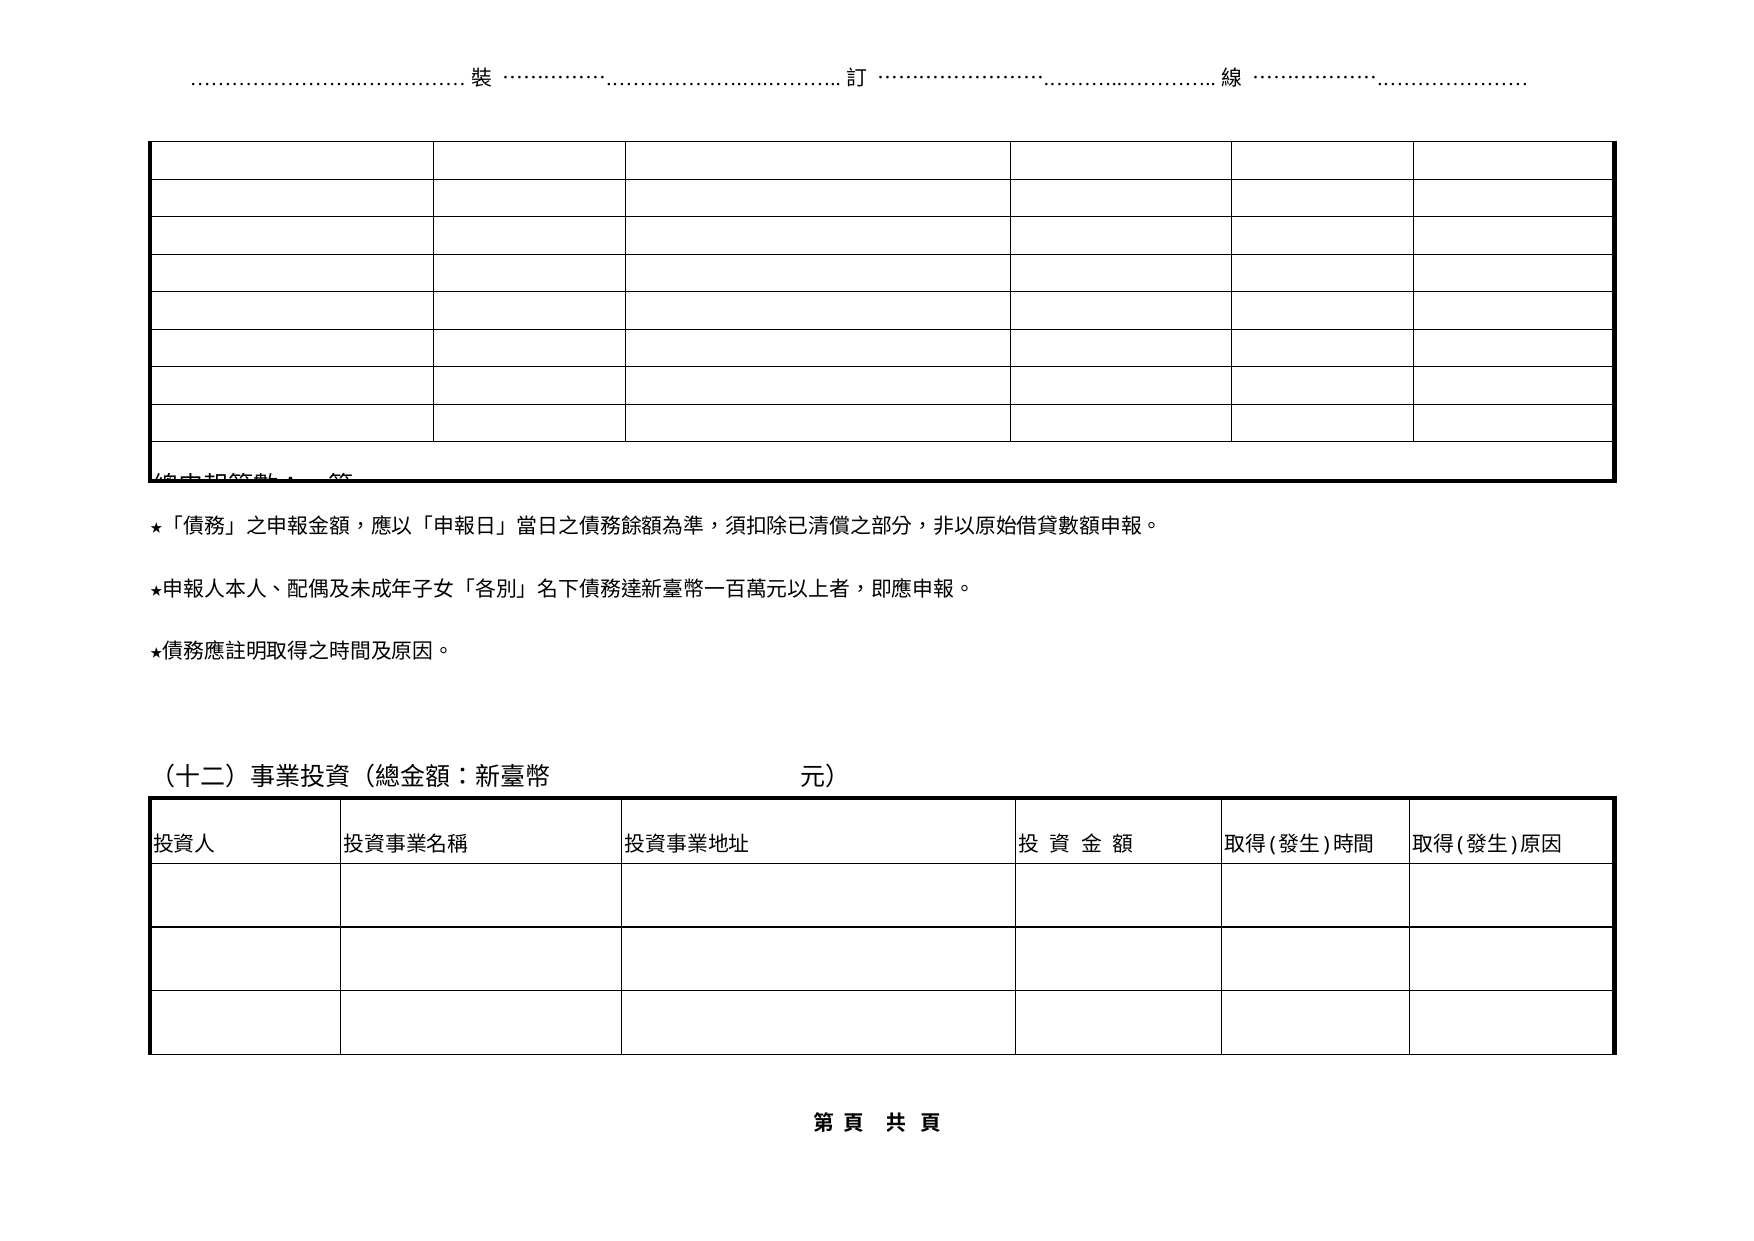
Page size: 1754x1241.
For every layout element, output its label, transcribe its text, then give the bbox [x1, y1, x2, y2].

table_cell [1011, 330, 1231, 366]
table_cell [434, 217, 625, 253]
table_cell [626, 405, 1010, 441]
table_cell [1232, 292, 1413, 328]
table_cell [1232, 330, 1413, 366]
table_cell [626, 330, 1010, 366]
table_cell [1011, 217, 1231, 253]
table_cell [152, 292, 433, 328]
table_cell [622, 864, 1015, 926]
table_cell [152, 864, 340, 926]
table_cell [152, 180, 433, 216]
table_cell [626, 142, 1010, 178]
table_cell [1011, 405, 1231, 441]
table_cell [1232, 142, 1413, 178]
text ★債務應註明取得之時間及原因。 [150, 608, 1604, 671]
table_cell [1232, 217, 1413, 253]
table_cell [152, 255, 433, 291]
text ★「債務」之申報金額，應以「申報日」當日之債務餘額為準，須扣除已清償之部分，非以原始借貸數額申報。 [150, 483, 1604, 546]
table_cell [152, 928, 340, 990]
table_cell [1222, 928, 1409, 990]
table_cell [1232, 255, 1413, 291]
table_cell [1414, 330, 1612, 366]
table_cell [626, 255, 1010, 291]
table_cell [1232, 405, 1413, 441]
table_header 投資事業地址 [622, 800, 1015, 863]
table_cell [626, 292, 1010, 328]
table_cell [1011, 367, 1231, 403]
table_cell [152, 330, 433, 366]
table_header 投資人 [152, 800, 340, 863]
table_header 投 資 金 額 [1016, 800, 1221, 863]
table_cell [152, 991, 340, 1053]
table_cell [1414, 367, 1612, 403]
table_cell [434, 255, 625, 291]
table_cell [1410, 864, 1612, 926]
table_cell [152, 142, 433, 178]
table_cell [434, 292, 625, 328]
table_cell [341, 864, 621, 926]
table_header 投資事業名稱 [341, 800, 621, 863]
table_cell [434, 367, 625, 403]
table_cell 總申報筆數： 筆 [152, 442, 1612, 478]
table_cell [1414, 405, 1612, 441]
table_cell [1414, 142, 1612, 178]
text （十二）事業投資（總金額：新臺幣 元） [150, 733, 1604, 796]
table_cell [1016, 928, 1221, 990]
table_cell [434, 330, 625, 366]
table_cell [434, 405, 625, 441]
table_cell [1414, 255, 1612, 291]
table_cell [1414, 217, 1612, 253]
table_cell [341, 991, 621, 1053]
table_cell [626, 217, 1010, 253]
table_cell [152, 367, 433, 403]
table_cell [1011, 180, 1231, 216]
table_cell [622, 928, 1015, 990]
table_header 取得(發生)時間 [1222, 800, 1409, 863]
table_cell [626, 180, 1010, 216]
table_cell [1232, 367, 1413, 403]
table_cell [1410, 991, 1612, 1053]
table_cell [1410, 928, 1612, 990]
table_cell [1011, 142, 1231, 178]
table_cell [1016, 991, 1221, 1053]
table_cell [152, 217, 433, 253]
table_cell [1222, 991, 1409, 1053]
table_cell [152, 405, 433, 441]
table_cell [626, 367, 1010, 403]
table_cell [1414, 292, 1612, 328]
table_cell [1414, 180, 1612, 216]
table_cell [434, 142, 625, 178]
table_cell [622, 991, 1015, 1053]
table_cell [341, 928, 621, 990]
table_cell [1016, 864, 1221, 926]
table_cell [1232, 180, 1413, 216]
table_header 取得(發生)原因 [1410, 800, 1612, 863]
text ★申報人本人、配偶及未成年子女「各別」名下債務達新臺幣一百萬元以上者，即應申報。 [150, 546, 1604, 608]
table_cell [1222, 864, 1409, 926]
table_cell [434, 180, 625, 216]
table_cell [1011, 292, 1231, 328]
table_cell [1011, 255, 1231, 291]
